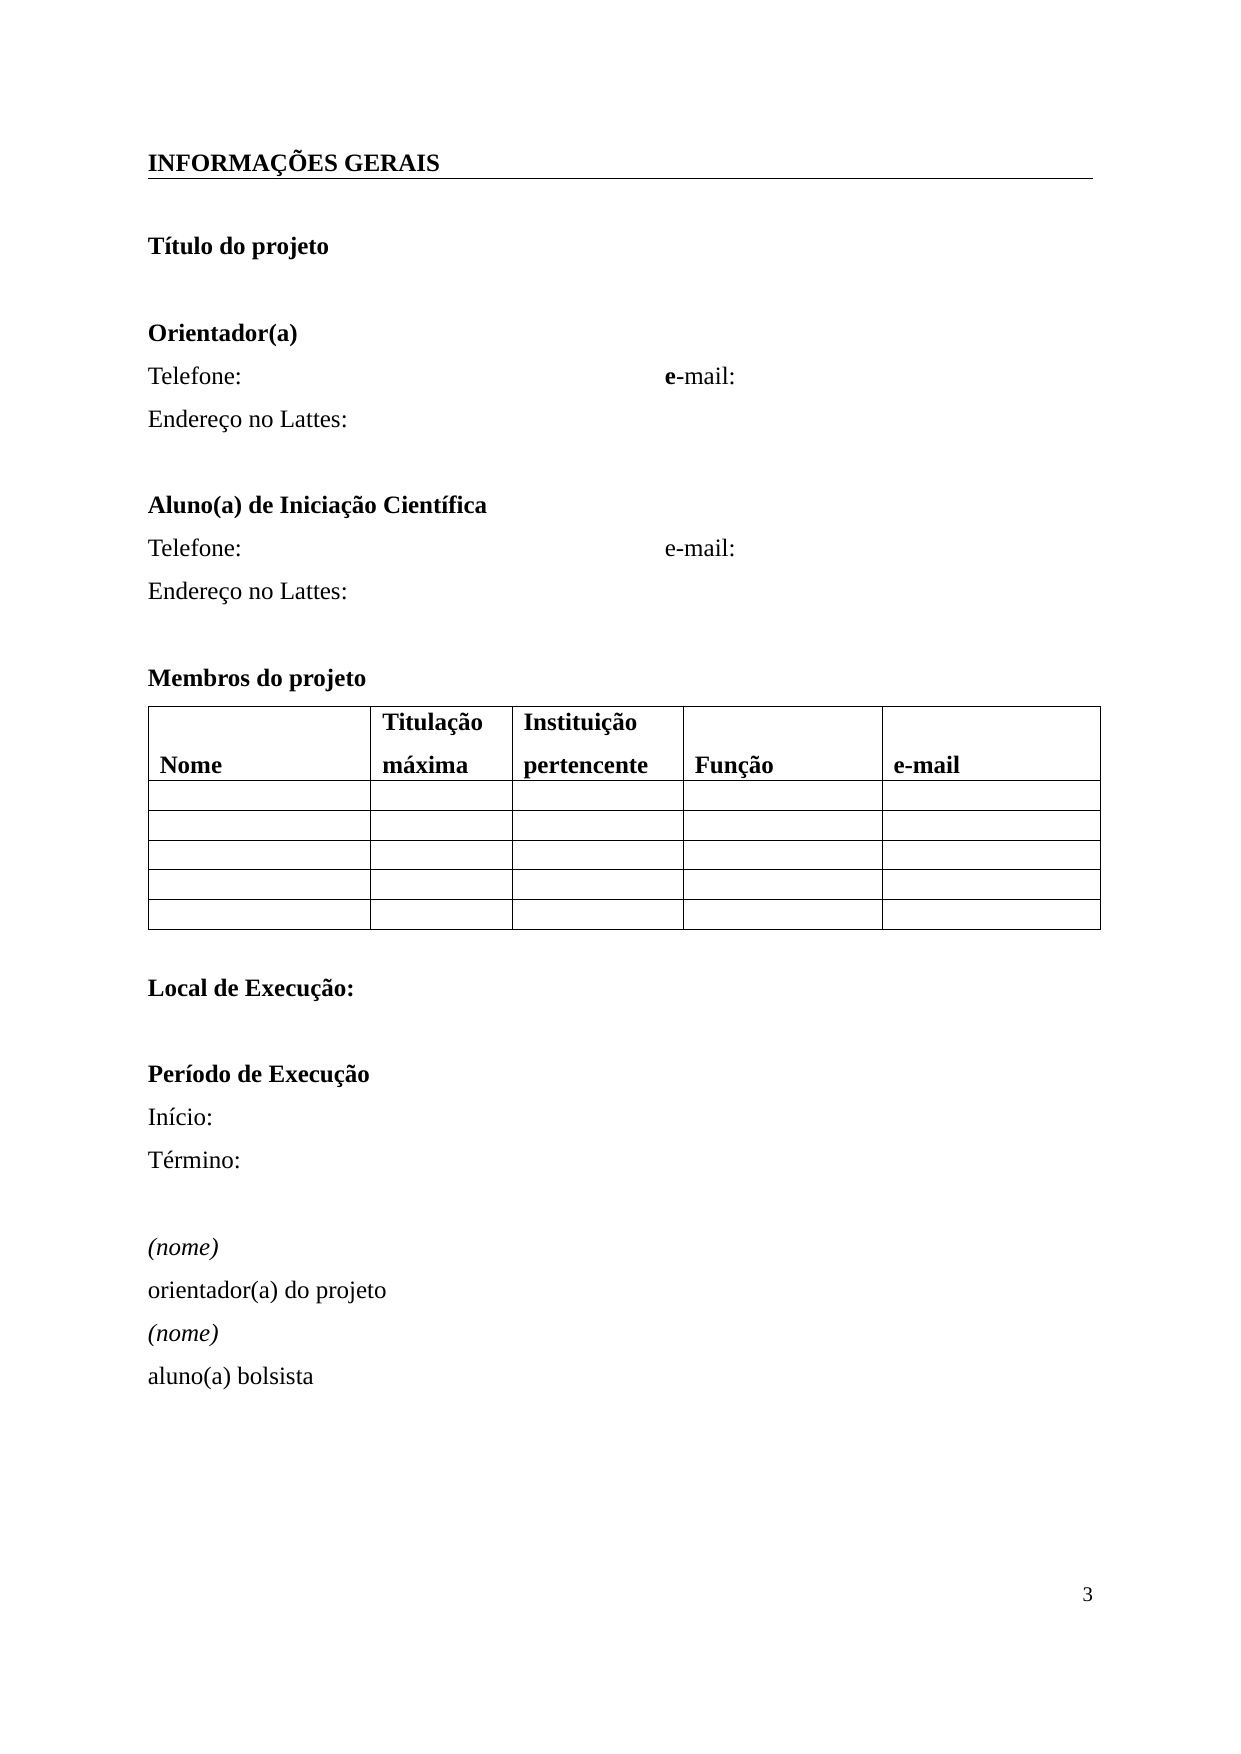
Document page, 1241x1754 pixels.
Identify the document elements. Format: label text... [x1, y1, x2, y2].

table_cell [513, 870, 683, 899]
subtitle Título do projeto [148, 231, 1093, 260]
subtitle Início: [148, 1102, 1093, 1131]
subtitle Local de Execução: [148, 973, 1093, 1002]
text Aluno(a) de Iniciação Científica [148, 490, 1093, 519]
table_header Nome [149, 707, 370, 780]
text Endereço no Lattes: [148, 404, 1093, 433]
text orientador(a) do projeto [148, 1275, 1093, 1304]
table_cell [684, 841, 882, 869]
table_cell [149, 870, 370, 899]
subtitle Membros do projeto [148, 663, 1093, 691]
table_cell [149, 811, 370, 839]
subtitle Período de Execução [148, 1059, 1093, 1088]
table_cell [684, 870, 882, 899]
table_cell [371, 781, 512, 810]
table_cell [684, 811, 882, 839]
text aluno(a) bolsista [148, 1361, 1093, 1390]
table_cell [883, 900, 1100, 929]
table_header Instituição pertencente [513, 707, 683, 780]
table_cell [513, 811, 683, 839]
table_cell [513, 900, 683, 929]
text INFORMAÇÕES GERAIS [148, 148, 1093, 178]
table_cell [883, 811, 1100, 839]
table_cell [149, 841, 370, 869]
table_cell [371, 870, 512, 899]
subtitle Telefone: e-mail: [148, 361, 1093, 389]
text Telefone: e-mail: [148, 533, 1093, 562]
table_header Função [684, 707, 882, 780]
subtitle Orientador(a) [148, 318, 1093, 346]
table_cell [883, 781, 1100, 810]
table_cell [371, 811, 512, 839]
text (nome) [148, 1318, 1093, 1347]
text (nome) [148, 1232, 1093, 1261]
text Endereço no Lattes: [148, 576, 1093, 605]
table_cell [883, 841, 1100, 869]
subtitle Término: [148, 1146, 1093, 1174]
table_cell [684, 900, 882, 929]
table_cell [149, 781, 370, 810]
table_cell [513, 781, 683, 810]
table_header Titulação máxima [371, 707, 512, 780]
table_cell [371, 841, 512, 869]
table_cell [684, 781, 882, 810]
table_cell [513, 841, 683, 869]
table_cell [371, 900, 512, 929]
table_cell [149, 900, 370, 929]
table_header e-mail [883, 707, 1100, 780]
table_cell [883, 870, 1100, 899]
